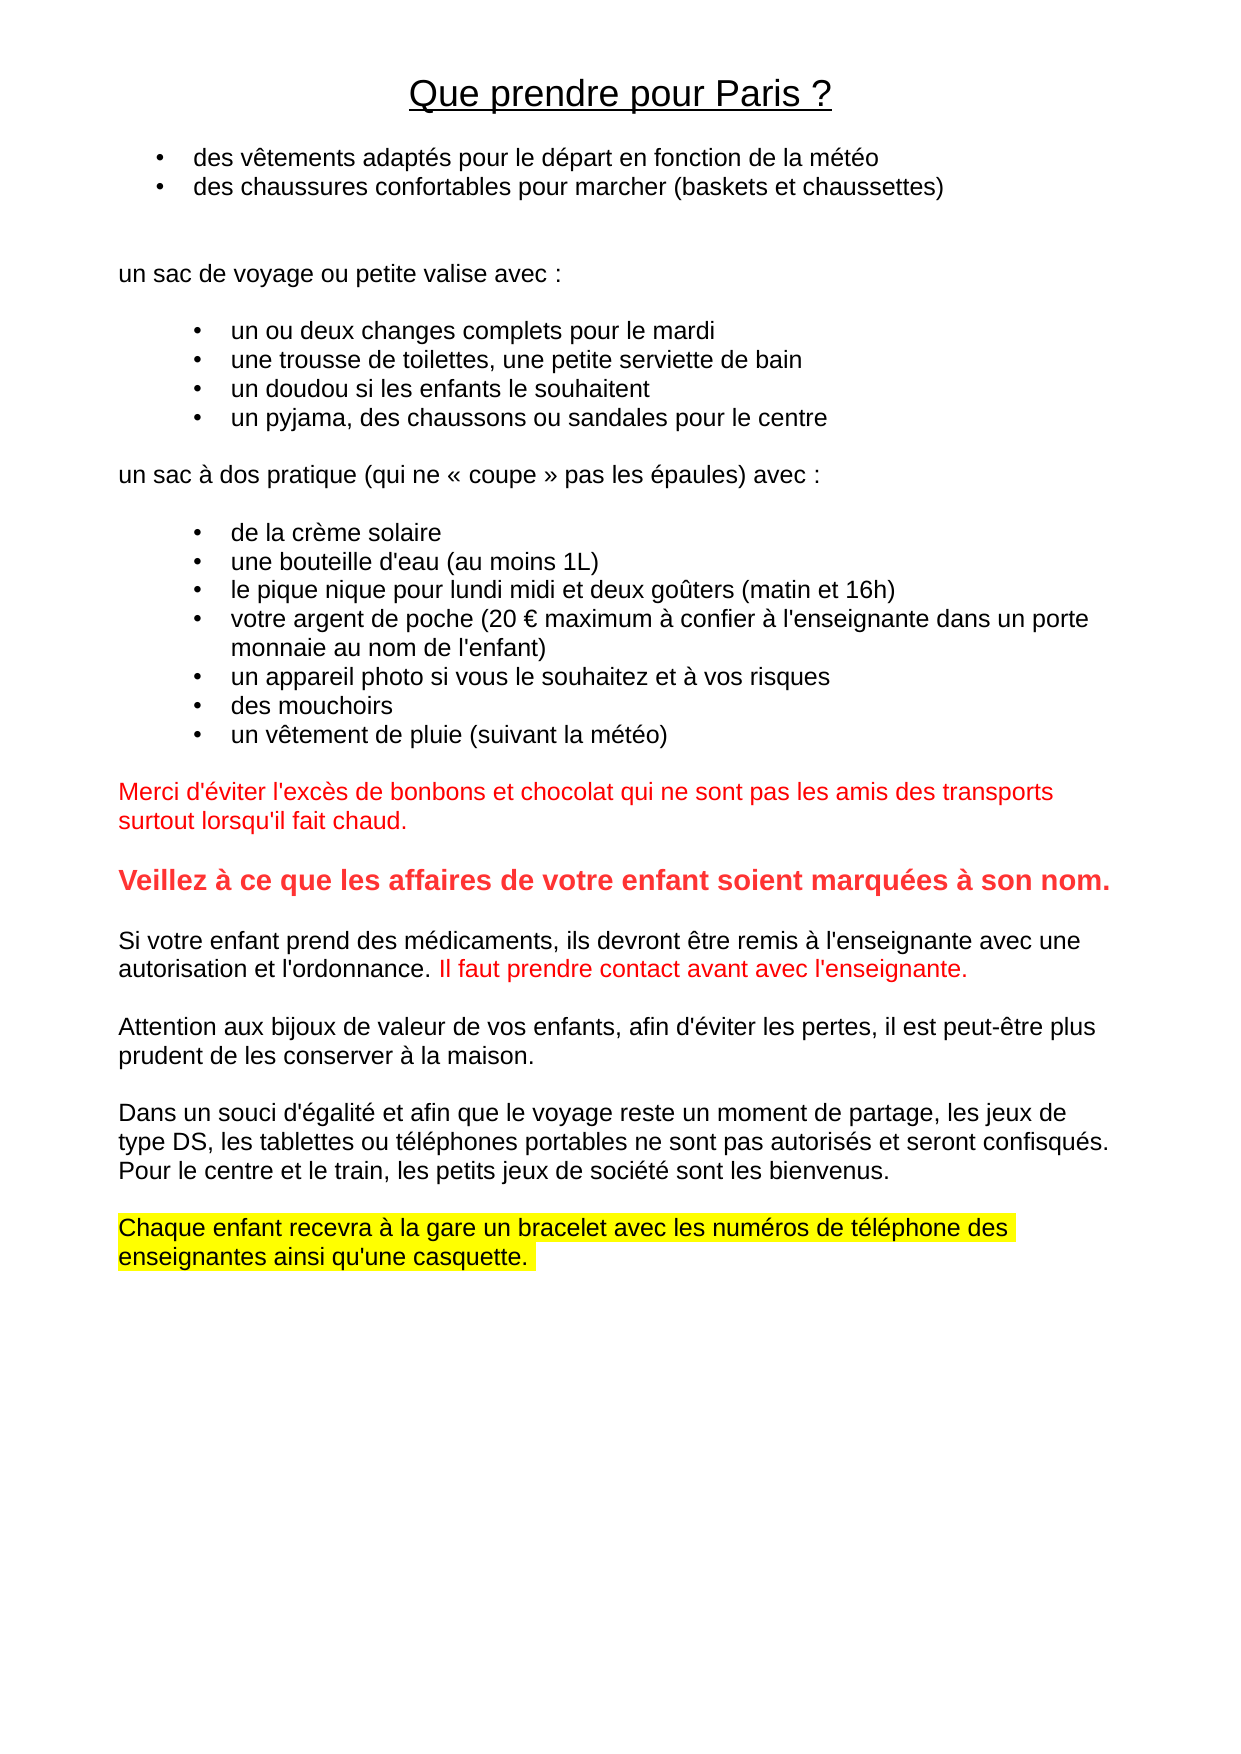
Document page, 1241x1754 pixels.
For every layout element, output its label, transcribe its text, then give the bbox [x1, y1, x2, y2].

list un appareil photo si vous le souhaitez et à vos risques [193, 662, 1122, 691]
list un pyjama, des chaussons ou sandales pour le centre [193, 403, 1122, 431]
list des chaussures confortables pour marcher (baskets et chaussettes) [156, 172, 1122, 201]
list des mouchoirs [193, 691, 1122, 719]
list une bouteille d'eau (au moins 1L) [193, 547, 1122, 575]
list une trousse de toilettes, une petite serviette de bain [193, 345, 1122, 374]
text un sac de voyage ou petite valise avec : [118, 258, 1122, 287]
list de la crème solaire [193, 518, 1122, 547]
text Pour le centre et le train, les petits jeux de société sont les bienvenus. [118, 1156, 1122, 1184]
list un ou deux changes complets pour le mardi [193, 316, 1122, 345]
list votre argent de poche (20 € maximum à confier à l'enseignante dans un porte monnaie au nom de l'enfant) [193, 604, 1122, 662]
text Veillez à ce que les affaires de votre enfant soient marquées à son nom. [118, 863, 1122, 897]
text un sac à dos pratique (qui ne « coupe » pas les épaules) avec : [118, 460, 1122, 489]
text Si votre enfant prend des médicaments, ils devront être remis à l'enseignante avec une autorisation et l'ordonnance. Il faut prendre contact avant avec l'enseignante. [118, 926, 1122, 983]
text Attention aux bijoux de valeur de vos enfants, afin d'éviter les pertes, il est peut-être plus prudent de les conserver à la maison. [118, 1012, 1122, 1069]
text Chaque enfant recevra à la gare un bracelet avec les numéros de téléphone des enseignantes ainsi qu'une casquette. [118, 1213, 1122, 1271]
list le pique nique pour lundi midi et deux goûters (matin et 16h) [193, 575, 1122, 604]
text Merci d'éviter l'excès de bonbons et chocolat qui ne sont pas les amis des transports surtout lorsqu'il fait chaud. [118, 777, 1122, 835]
list un doudou si les enfants le souhaitent [193, 374, 1122, 403]
text Dans un souci d'égalité et afin que le voyage reste un moment de partage, les jeux de type DS, les tablettes ou téléphones portables ne sont pas autorisés et seront confisqués. [118, 1098, 1122, 1156]
list un vêtement de pluie (suivant la météo) [193, 719, 1122, 748]
text Que prendre pour Paris ? [118, 71, 1122, 114]
list des vêtements adaptés pour le départ en fonction de la météo [156, 143, 1122, 172]
